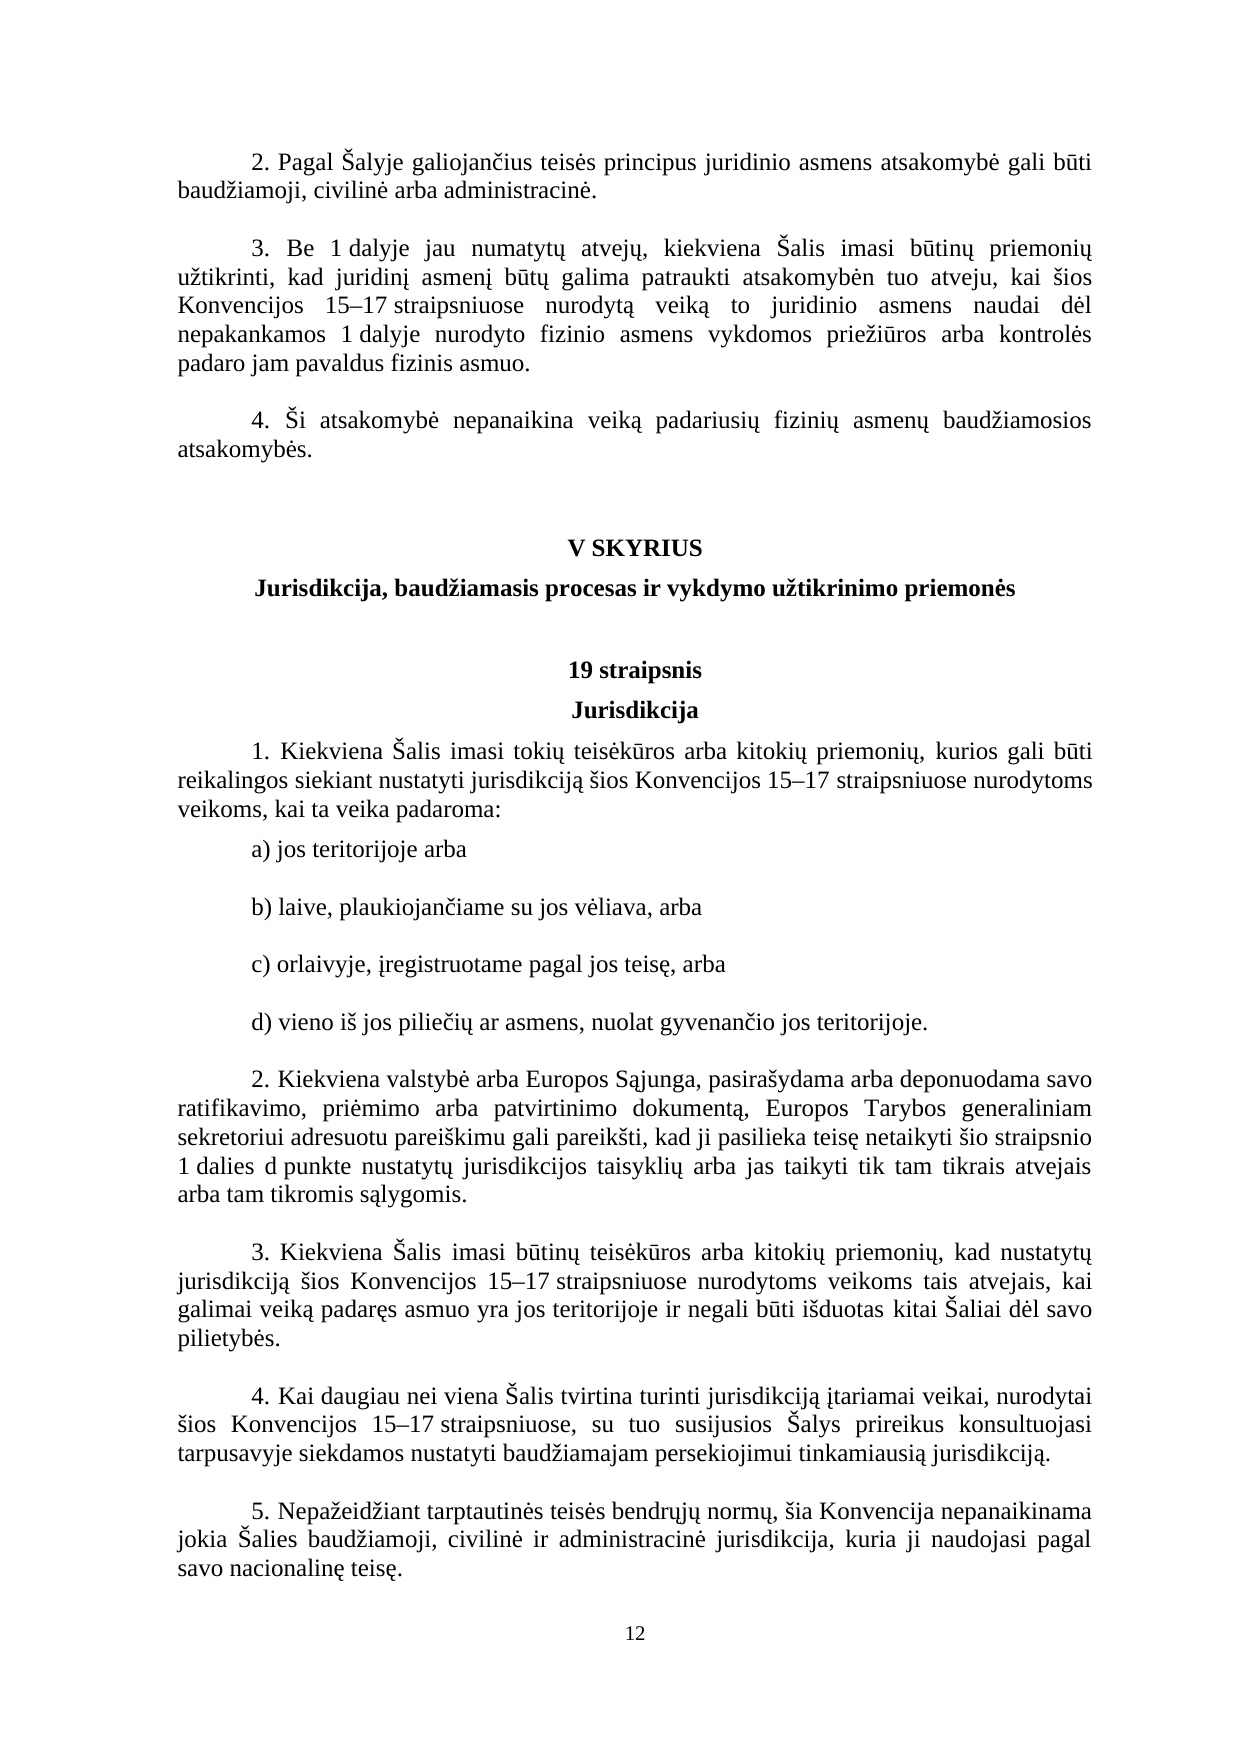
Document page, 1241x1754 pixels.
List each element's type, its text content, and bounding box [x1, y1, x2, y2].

text 3. Be 1 dalyje jau numatytų atvejų, kiekviena Šalis imasi būtinų priemonių užtikrinti, kad juridinį asmenį būtų galima patraukti atsakomybėn tuo atveju, kai šios Konvencijos 15–17 straipsniuose nurodytą veiką to juridinio asmens naudai dėl nepakankamos 1 dalyje nurodyto fizinio asmens vykdomos priežiūros arba kontrolės padaro jam pavaldus fizinis asmuo. [177, 233, 1093, 377]
text 3. Kiekviena Šalis imasi būtinų teisėkūros arba kitokių priemonių, kad nustatytų jurisdikciją šios Konvencijos 15–17 straipsniuose nurodytoms veikoms tais atvejais, kai galimai veiką padaręs asmuo yra jos teritorijoje ir negali būti išduotas kitai Šaliai dėl savo pilietybės. [177, 1237, 1093, 1352]
text d) vieno iš jos piliečių ar asmens, nuolat gyvenančio jos teritorijoje. [177, 1007, 1093, 1036]
text Jurisdikcija [177, 696, 1093, 724]
text a) jos teritorijoje arba [177, 834, 1093, 863]
text 5. Nepažeidžiant tarptautinės teisės bendrųjų normų, šia Konvencija nepanaikinama jokia Šalies baudžiamoji, civilinė ir administracinė jurisdikcija, kuria ji naudojasi pagal savo nacionalinę teisę. [177, 1496, 1093, 1582]
text 2. Kiekviena valstybė arba Europos Sąjunga, pasirašydama arba deponuodama savo ratifikavimo, priėmimo arba patvirtinimo dokumentą, Europos Tarybos generaliniam sekretoriui adresuotu pareiškimu gali pareikšti, kad ji pasilieka teisę netaikyti šio straipsnio 1 dalies d punkte nustatytų jurisdikcijos taisyklių arba jas taikyti tik tam tikrais atvejais arba tam tikromis sąlygomis. [177, 1064, 1093, 1208]
text V SKYRIUS [177, 533, 1093, 561]
text 2. Pagal Šalyje galiojančius teisės principus juridinio asmens atsakomybė gali būti baudžiamoji, civilinė arba administracinė. [177, 147, 1093, 204]
text c) orlaivyje, įregistruotame pagal jos teisę, arba [177, 949, 1093, 978]
text 4. Ši atsakomybė nepanaikina veiką padariusių fizinių asmenų baudžiamosios atsakomybės. [177, 406, 1093, 463]
text 1. Kiekviena Šalis imasi tokių teisėkūros arba kitokių priemonių, kurios gali būti reikalingos siekiant nustatyti jurisdikciją šios Konvencijos 15–17 straipsniuose nurodytoms veikoms, kai ta veika padaroma: [177, 736, 1093, 822]
text 19 straipsnis [177, 655, 1093, 683]
text 4. Kai daugiau nei viena Šalis tvirtina turinti jurisdikciją įtariamai veikai, nurodytai šios Konvencijos 15–17 straipsniuose, su tuo susijusios Šalys prireikus konsultuojasi tarpusavyje siekdamos nustatyti baudžiamajam persekiojimui tinkamiausią jurisdikciją. [177, 1381, 1093, 1467]
text Jurisdikcija, baudžiamasis procesas ir vykdymo užtikrinimo priemonės [177, 573, 1093, 602]
text b) laive, plaukiojančiame su jos vėliava, arba [177, 892, 1093, 921]
